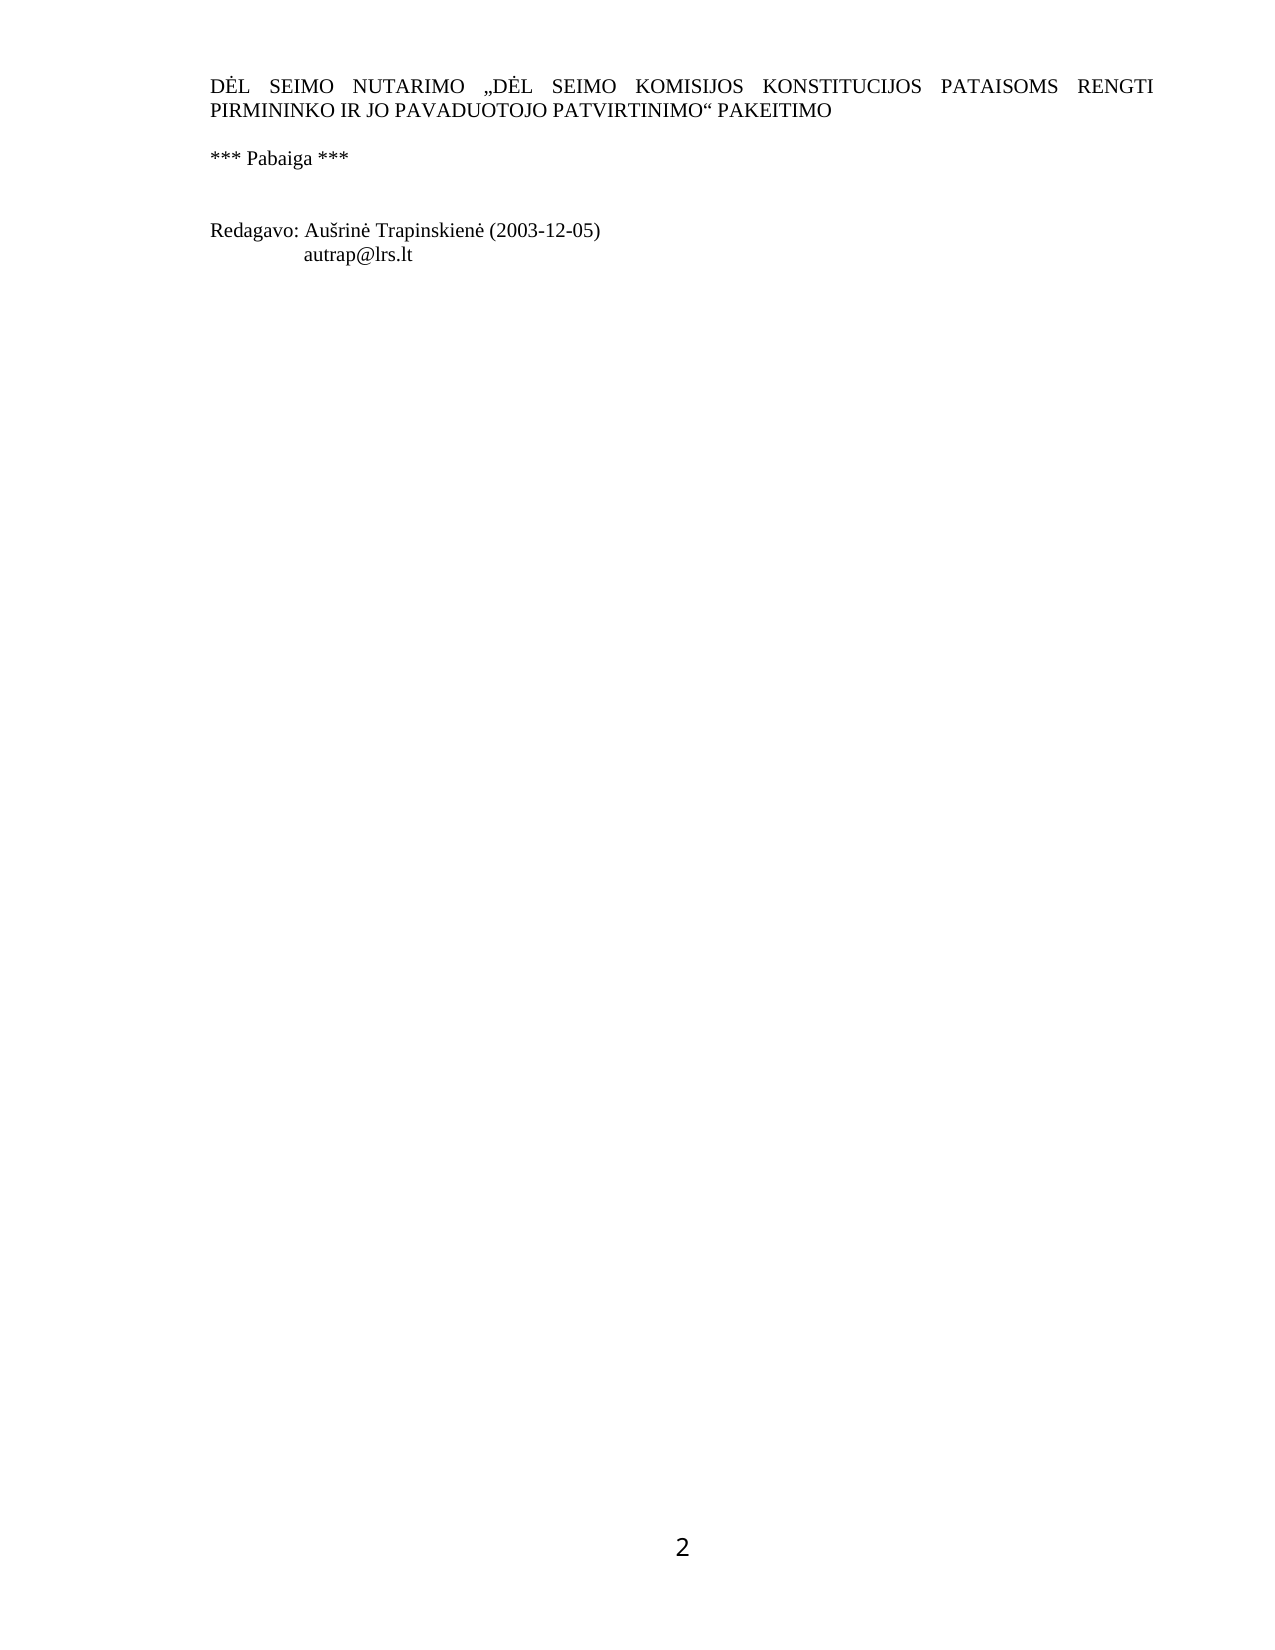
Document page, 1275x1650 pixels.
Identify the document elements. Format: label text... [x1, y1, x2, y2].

text *** Pabaiga *** [210, 146, 1155, 170]
text autrap@lrs.lt [210, 242, 1155, 266]
text Redagavo: Aušrinė Trapinskienė (2003-12-05) [210, 218, 1155, 242]
text DĖL SEIMO NUTARIMO „DĖL SEIMO KOMISIJOS KONSTITUCIJOS PATAISOMS RENGTI PIRMININKO IR JO PAVADUOTOJO PATVIRTINIMO“ PAKEITIMO [210, 73, 1155, 122]
